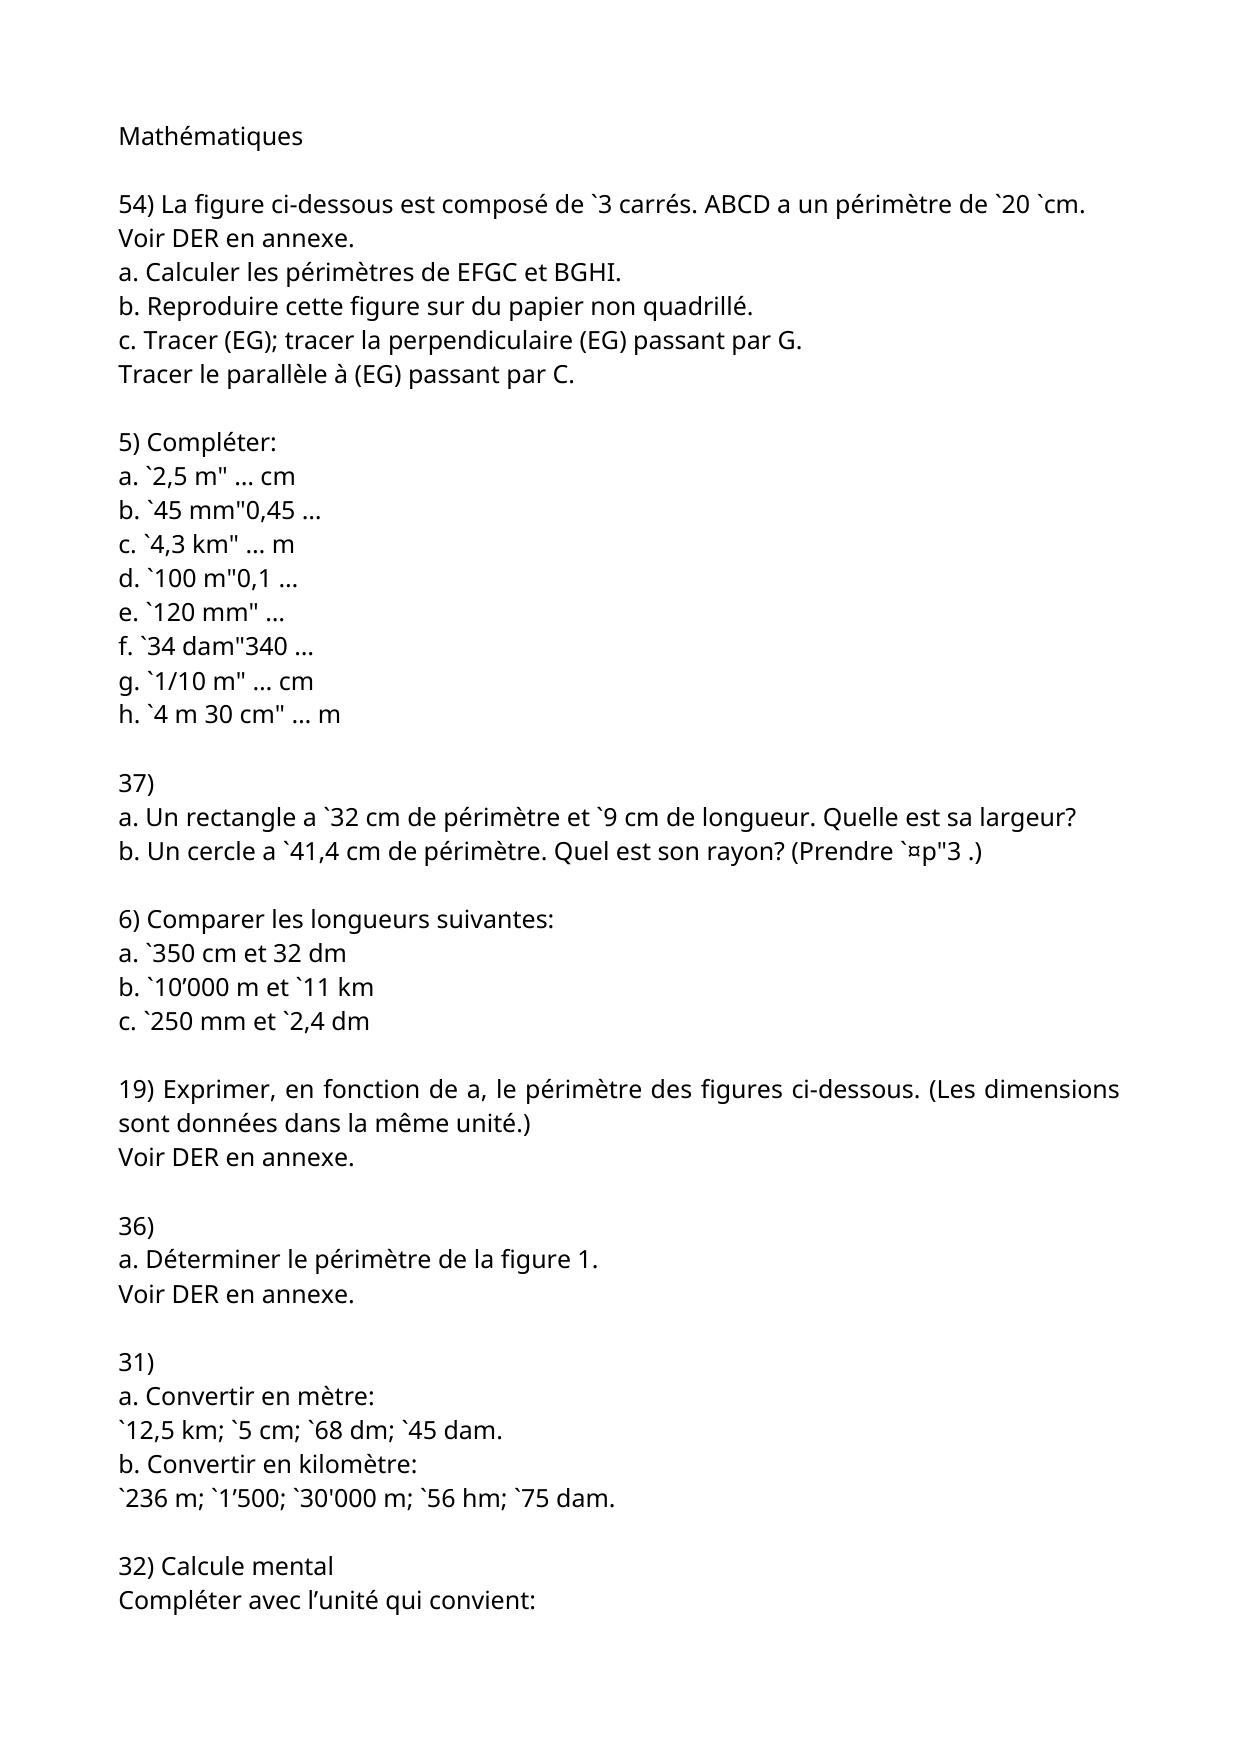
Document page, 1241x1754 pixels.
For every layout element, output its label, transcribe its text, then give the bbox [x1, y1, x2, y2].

text Voir DER en annexe. [118, 1276, 1122, 1310]
text Tracer le parallèle à (EG) passant par C. [118, 357, 1122, 391]
text b. Reproduire cette figure sur du papier non quadrillé. [118, 288, 1122, 322]
text 37) [118, 765, 1122, 799]
text Voir DER en annexe. [118, 220, 1122, 254]
text c. Tracer (EG); tracer la perpendiculaire (EG) passant par G. [118, 322, 1122, 357]
text Compléter avec l’unité qui convient: [118, 1583, 1122, 1617]
text 54) La figure ci-dessous est composé de `3 carrés. ABCD a un périmètre de `20 `cm. [118, 186, 1122, 220]
text 6) Comparer les longueurs suivantes: [118, 902, 1122, 936]
text a. `2,5 m" … cm [118, 459, 1122, 493]
text b. `45 mm"0,45 … [118, 493, 1122, 527]
text 32) Calcule mental [118, 1549, 1122, 1583]
text a. Convertir en mètre: [118, 1378, 1122, 1412]
text g. `1/10 m" … cm [118, 663, 1122, 697]
text e. `120 mm" … [118, 595, 1122, 629]
text a. Déterminer le périmètre de la figure 1. [118, 1242, 1122, 1276]
text 31) [118, 1344, 1122, 1378]
text c. `250 mm et `2,4 dm [118, 1004, 1122, 1038]
text b. Un cercle a `41,4 cm de périmètre. Quel est son rayon? (Prendre `¤p"3 .) [118, 833, 1122, 867]
text b. `10’000 m et `11 km [118, 970, 1122, 1004]
text a. `350 cm et 32 dm [118, 936, 1122, 970]
text `236 m; `1’500; `30'000 m; `56 hm; `75 dam. [118, 1481, 1122, 1515]
text 5) Compléter: [118, 425, 1122, 459]
text `12,5 km; `5 cm; `68 dm; `45 dam. [118, 1412, 1122, 1447]
text 19) Exprimer, en fonction de a, le périmètre des figures ci-dessous. (Les dimensions sont données dans la même unité.) [118, 1072, 1122, 1140]
text d. `100 m"0,1 … [118, 561, 1122, 595]
text b. Convertir en kilomètre: [118, 1447, 1122, 1481]
text c. `4,3 km" … m [118, 527, 1122, 561]
text h. `4 m 30 cm" … m [118, 697, 1122, 731]
text a. Calculer les périmètres de EFGC et BGHI. [118, 254, 1122, 288]
text a. Un rectangle a `32 cm de périmètre et `9 cm de longueur. Quelle est sa largeur? [118, 799, 1122, 833]
text Voir DER en annexe. [118, 1140, 1122, 1174]
text 36) [118, 1208, 1122, 1242]
text Mathématiques [118, 118, 1122, 152]
text f. `34 dam"340 … [118, 629, 1122, 663]
